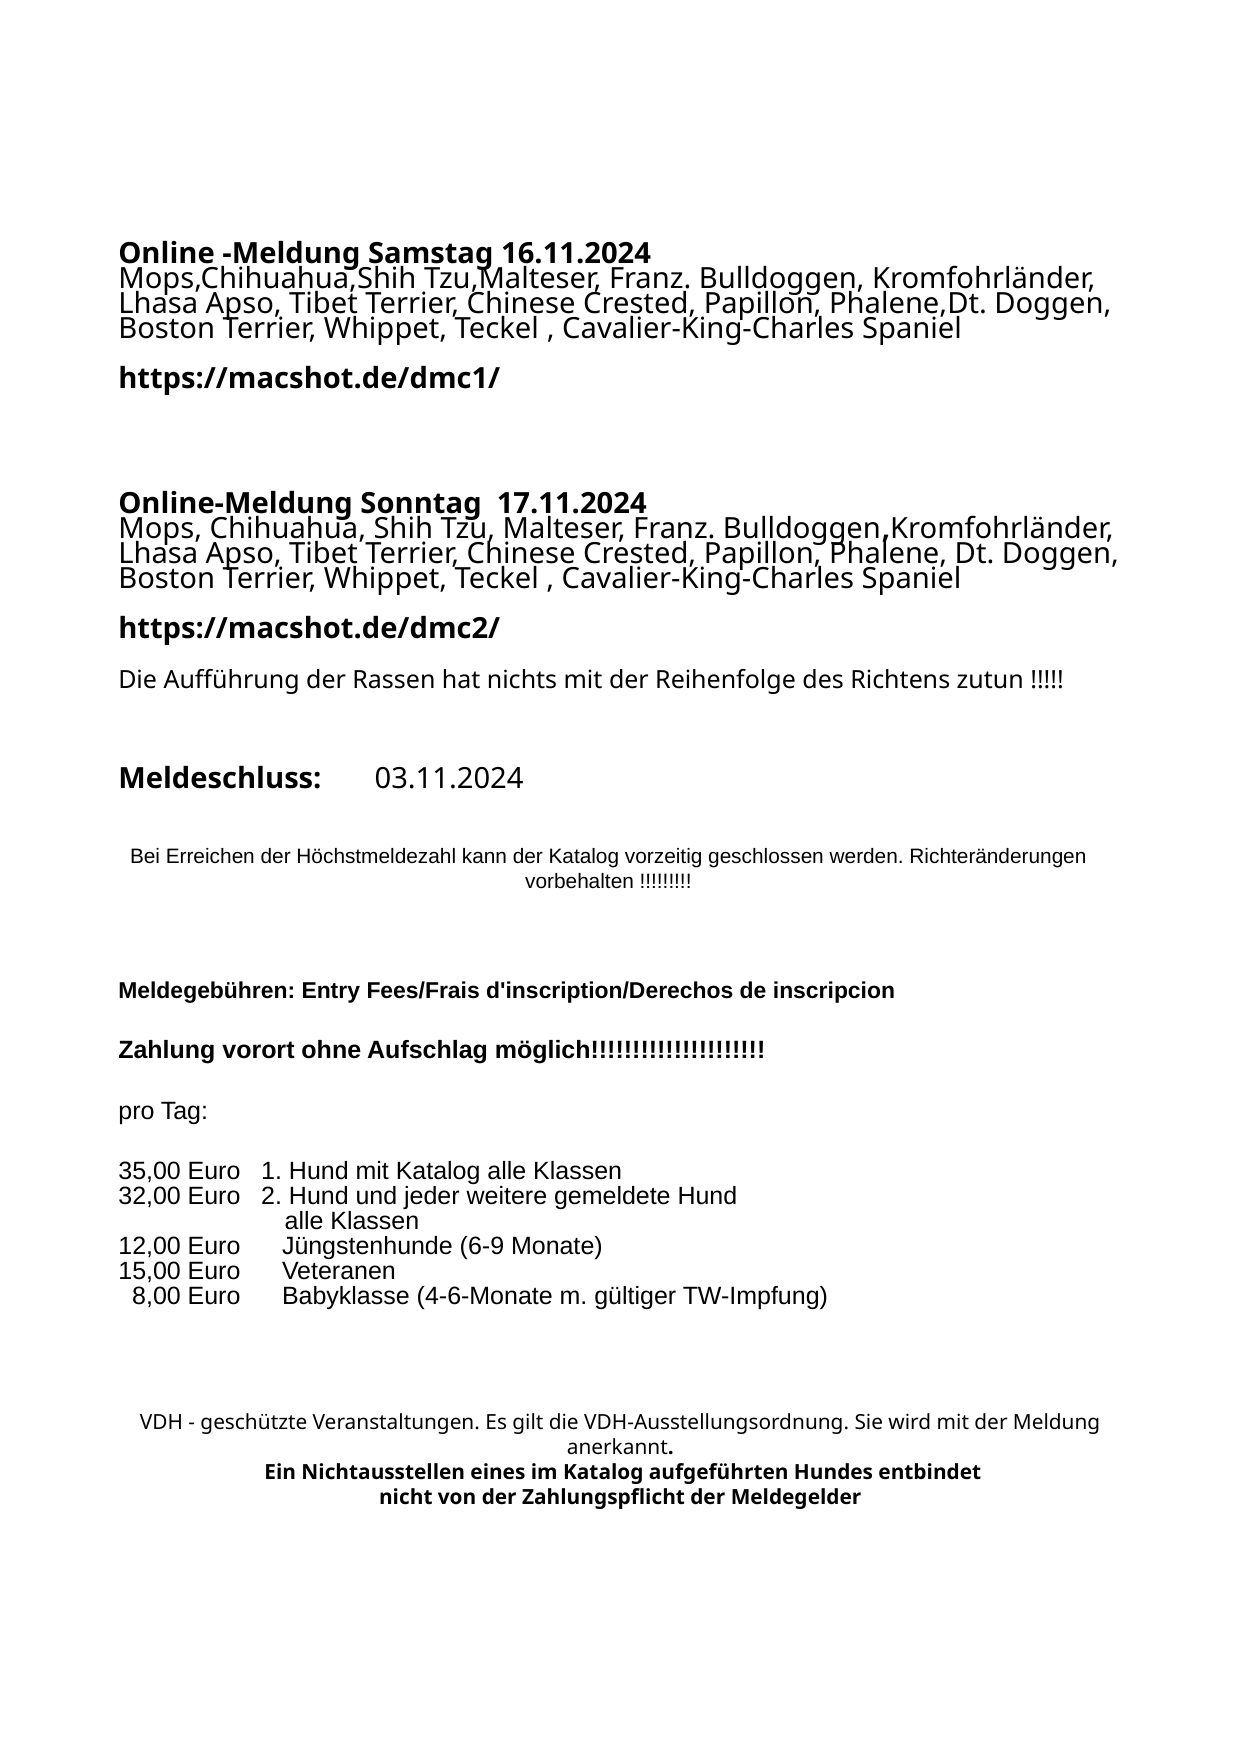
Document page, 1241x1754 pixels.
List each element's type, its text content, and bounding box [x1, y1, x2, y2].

text https://macshot.de/dmc2/ [118, 618, 1122, 643]
text 12,00 Euro Jüngstenhunde (6-9 Monate) [118, 1235, 951, 1260]
text 35,00 Euro 1. Hund mit Katalog alle Klassen [118, 1160, 951, 1185]
text Online -Meldung Samstag 16.11.2024 [118, 243, 1122, 268]
text Ein Nichtausstellen eines im Katalog aufgeführten Hundes entbindet [118, 1460, 1122, 1485]
text Die Aufführung der Rassen hat nichts mit der Reihenfolge des Richtens zutun !!!!! [118, 668, 1122, 693]
text https://macshot.de/dmc1/ [118, 368, 1122, 393]
text VDH - geschützte Veranstaltungen. Es gilt die VDH-Ausstellungsordnung. Sie wird mit der Meldung anerkannt. [118, 1410, 1122, 1460]
text Mops, Chihuahua, Shih Tzu, Malteser, Franz. Bulldoggen,Kromfohrländer, Lhasa Apso, Tibet Terrier, Chinese Crested, Papillon, Phalene, Dt. Doggen, Boston Terrier, Whippet, Teckel , Cavalier-King-Charles Spaniel [118, 518, 1122, 593]
text Meldegebühren: Entry Fees/Frais d'inscription/Derechos de inscripcion [118, 978, 951, 1003]
text nicht von der Zahlungspflicht der Meldegelder [118, 1485, 1122, 1510]
text Bei Erreichen der Höchstmeldezahl kann der Katalog vorzeitig geschlossen werden. Richteränderungen vorbehalten !!!!!!!!! [118, 843, 1098, 893]
text 8,00 Euro Babyklasse (4-6-Monate m. gültiger TW-Impfung) [118, 1285, 951, 1310]
text pro Tag: [118, 1099, 951, 1124]
text Online-Meldung Sonntag 17.11.2024 [118, 493, 1122, 518]
text Zahlung vorort ohne Aufschlag möglich!!!!!!!!!!!!!!!!!!!!! [118, 1039, 951, 1064]
text Meldeschluss: 03.11.2024 [118, 768, 1122, 793]
text Mops,Chihuahua,Shih Tzu,Malteser, Franz. Bulldoggen, Kromfohrländer, Lhasa Apso, Tibet Terrier, Chinese Crested, Papillon, Phalene,Dt. Doggen, Boston Terrier, Whippet, Teckel , Cavalier-King-Charles Spaniel [118, 268, 1122, 343]
text 15,00 Euro Veteranen [118, 1260, 951, 1285]
text alle Klassen [118, 1210, 951, 1235]
text 32,00 Euro 2. Hund und jeder weitere gemeldete Hund [118, 1185, 951, 1210]
